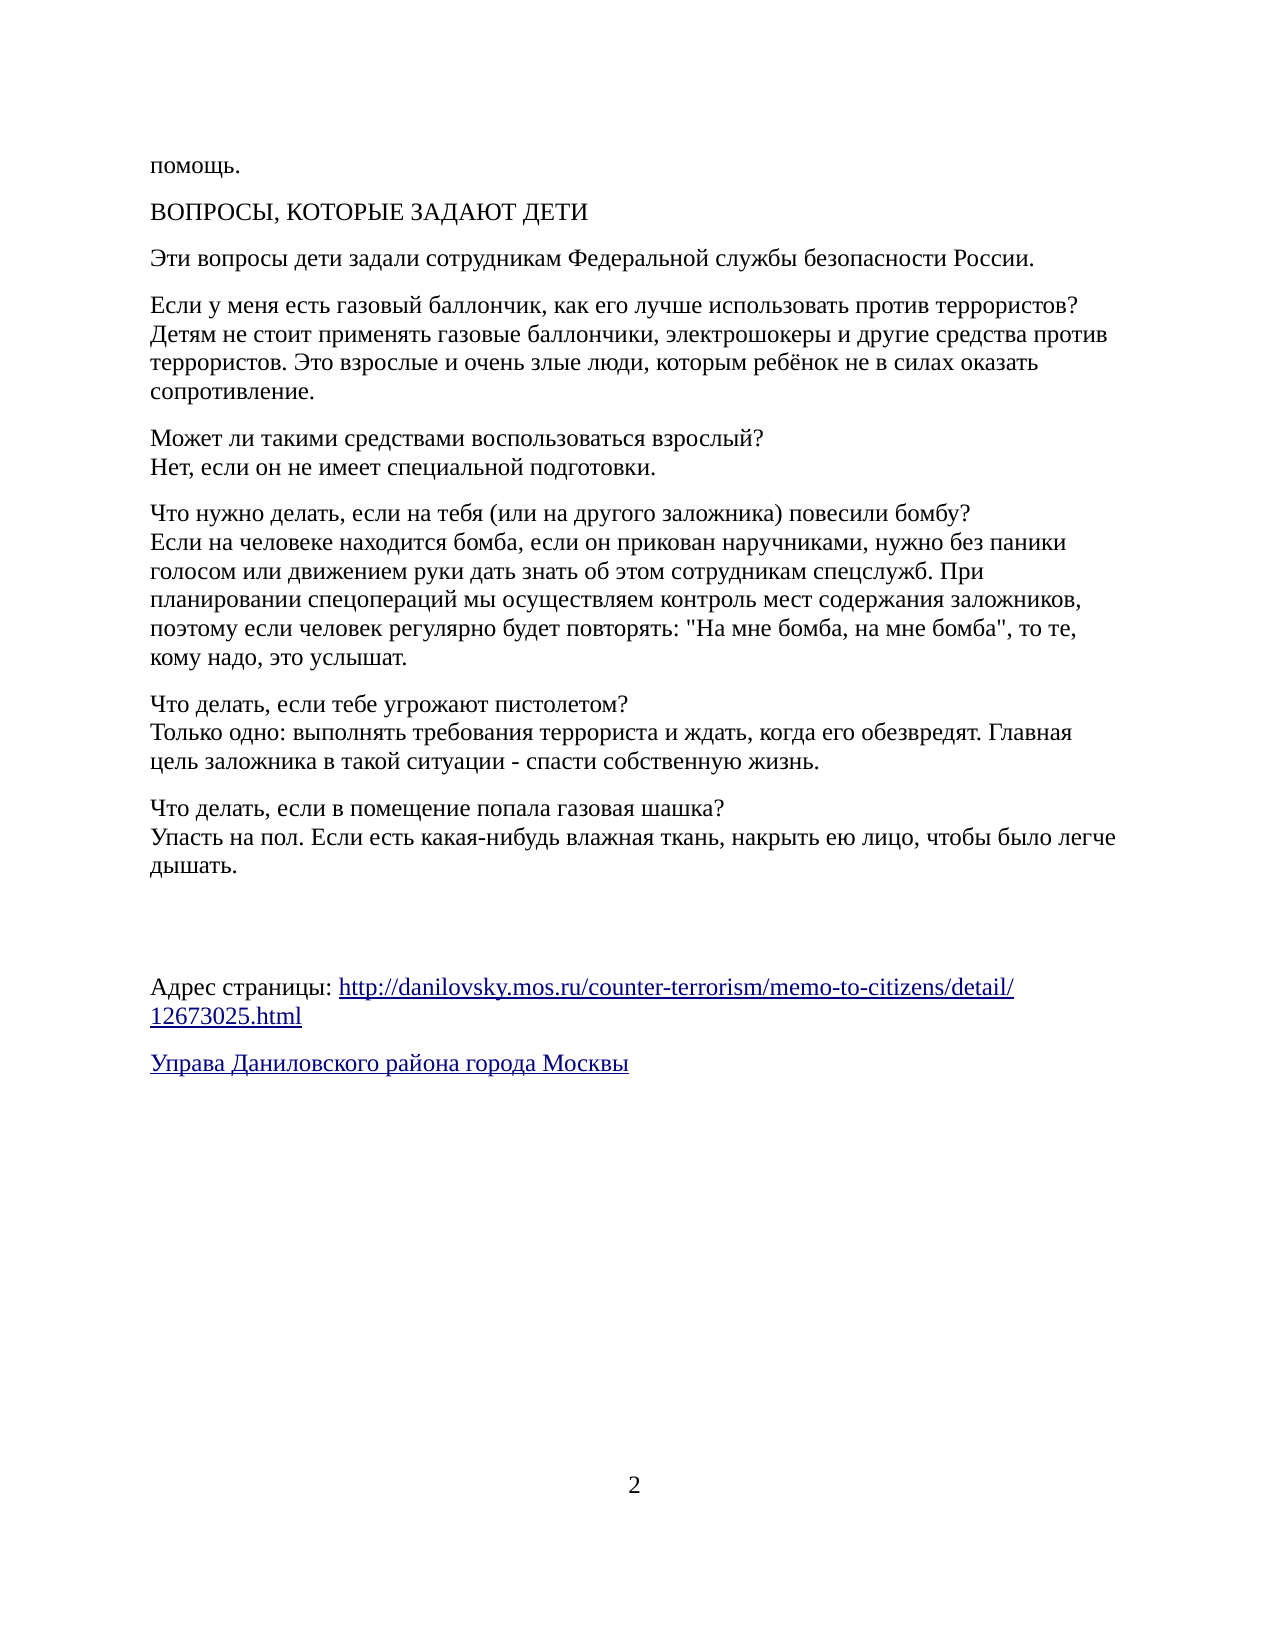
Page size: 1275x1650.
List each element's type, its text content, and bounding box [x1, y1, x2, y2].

text Что нужно делать, если на тебя (или на другого заложника) повесили бомбу? Если на человеке находится бомба, если он прикован наручниками, нужно без паники голосом или движением руки дать знать об этом сотрудникам спецслужб. При планировании спецопераций мы осуществляем контроль мест содержания заложников, поэтому если человек регулярно будет повторять: "На мне бомба, на мне бомба", то те, кому надо, это услышат. [150, 498, 1125, 671]
text Что делать, если тебе угрожают пистолетом? Только одно: выполнять требования террориста и ждать, когда его обезвредят. Главная цель заложника в такой ситуации - спасти собственную жизнь. [150, 689, 1125, 775]
text Управа Даниловского района города Москвы [150, 1048, 1125, 1077]
text Если у меня есть газовый баллончик, как его лучше использовать против террористов? Детям не стоит применять газовые баллончики, электрошокеры и другие средства против террористов. Это взрослые и очень злые люди, которым ребёнок не в силах оказать сопротивление. [150, 290, 1125, 405]
text Эти вопросы дети задали сотрудникам Федеральной службы безопасности России. [150, 243, 1125, 272]
text Что делать, если в помещение попала газовая шашка? Упасть на пол. Если есть какая-нибудь влажная ткань, накрыть ею лицо, чтобы было легче дышать. [150, 793, 1125, 879]
text помощь. [150, 150, 1125, 179]
text Адрес страницы: http://danilovsky.mos.ru/counter-terrorism/memo-to-citizens/detail/12673025.html [150, 972, 1125, 1030]
text Может ли такими средствами воспользоваться взрослый? Нет, если он не имеет специальной подготовки. [150, 423, 1125, 480]
text ВОПРОСЫ, КОТОРЫЕ ЗАДАЮТ ДЕТИ [150, 197, 1125, 225]
